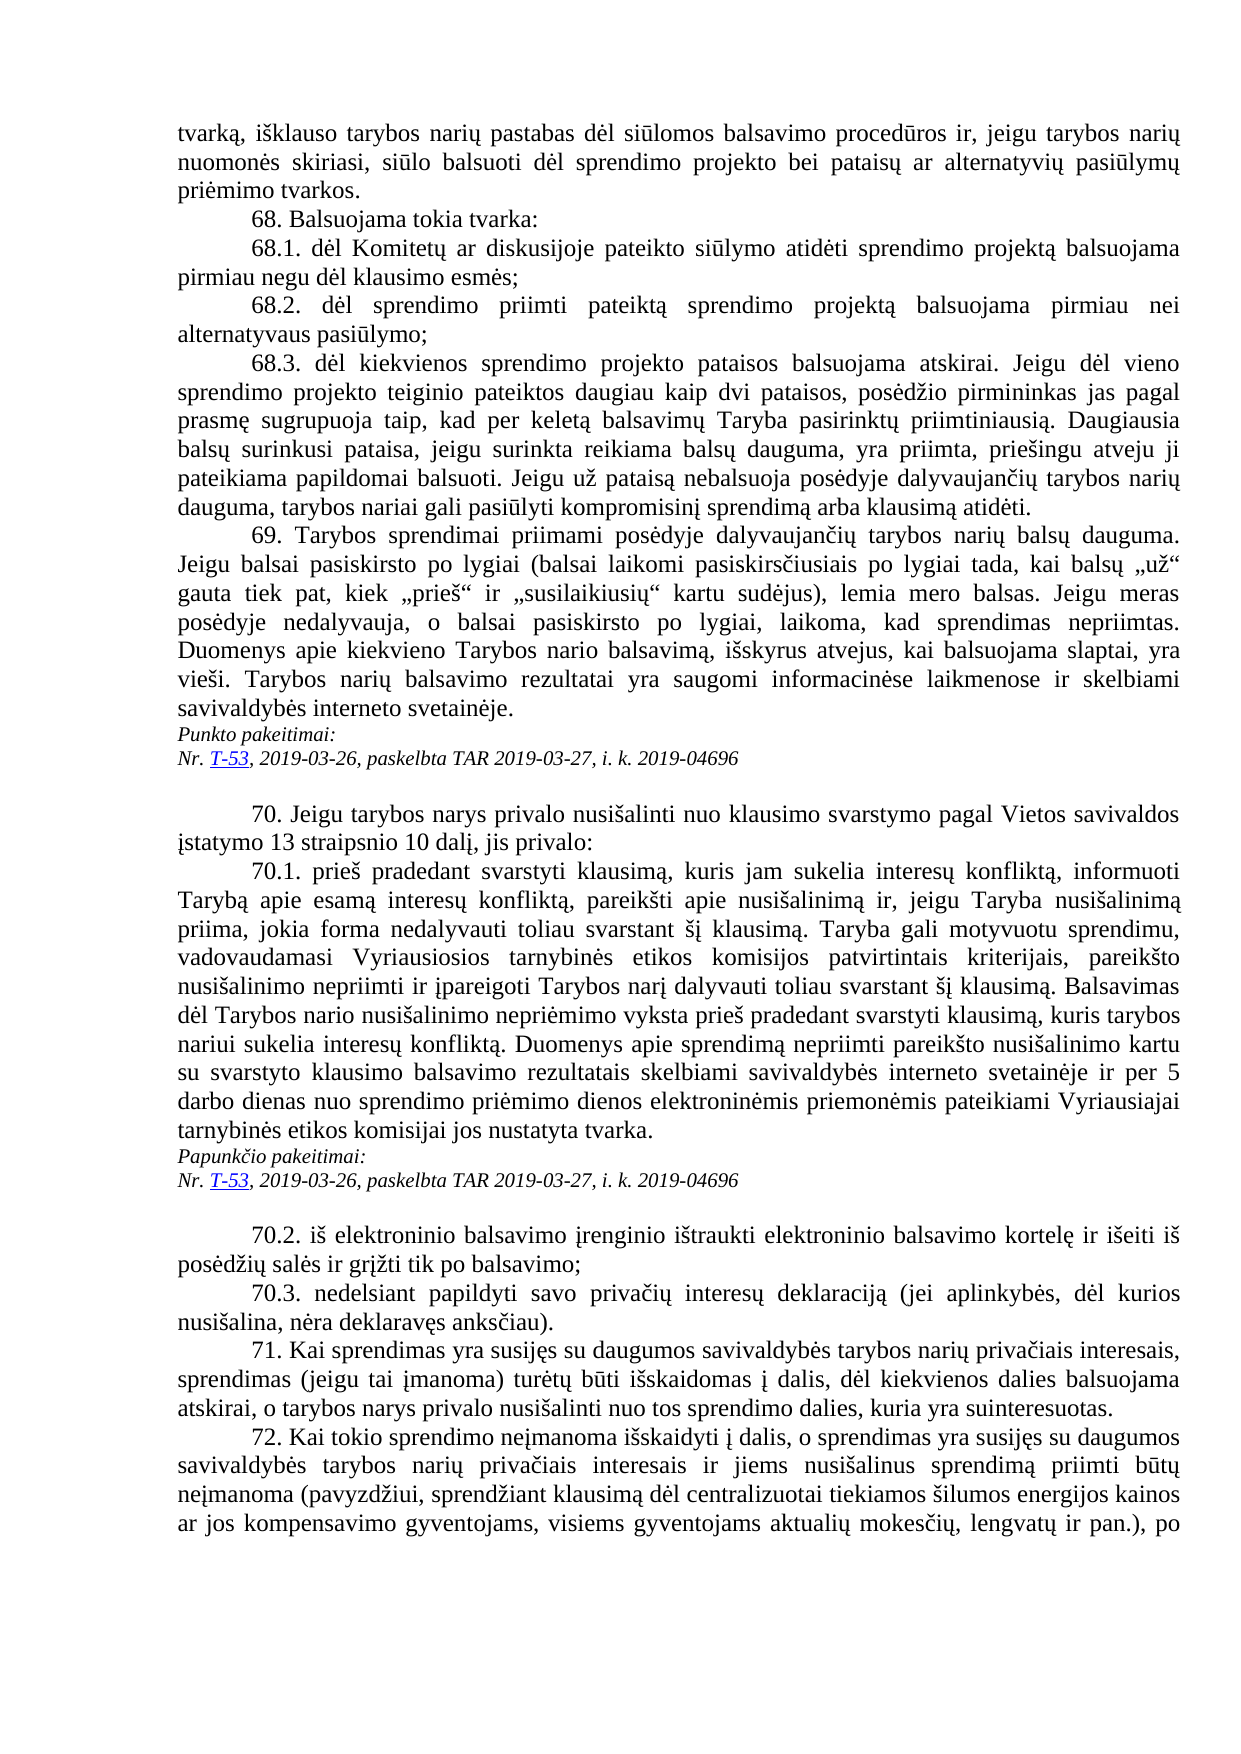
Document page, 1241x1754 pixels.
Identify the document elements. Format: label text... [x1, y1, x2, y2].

text 70. Jeigu tarybos narys privalo nusišalinti nuo klausimo svarstymo pagal Vietos savivaldos įstatymo 13 straipsnio 10 dalį, jis privalo: [177, 799, 1181, 856]
text Nr. T-53, 2019-03-26, paskelbta TAR 2019-03-27, i. k. 2019-04696 [177, 1168, 1181, 1192]
text 71. Kai sprendimas yra susijęs su daugumos savivaldybės tarybos narių privačiais interesais, sprendimas (jeigu tai įmanoma) turėtų būti išskaidomas į dalis, dėl kiekvienos dalies balsuojama atskirai, o tarybos narys privalo nusišalinti nuo tos sprendimo dalies, kuria yra suinteresuotas. [177, 1336, 1181, 1422]
text Punkto pakeitimai: [177, 722, 1181, 746]
text Nr. T-53, 2019-03-26, paskelbta TAR 2019-03-27, i. k. 2019-04696 [177, 746, 1181, 770]
text 68.2. dėl sprendimo priimti pateiktą sprendimo projektą balsuojama pirmiau nei alternatyvaus pasiūlymo; [177, 291, 1181, 348]
text 68. Balsuojama tokia tvarka: [177, 204, 1181, 233]
text tvarką, išklauso tarybos narių pastabas dėl siūlomos balsavimo procedūros ir, jeigu tarybos narių nuomonės skiriasi, siūlo balsuoti dėl sprendimo projekto bei pataisų ar alternatyvių pasiūlymų priėmimo tvarkos. [177, 118, 1181, 204]
text 70.1. prieš pradedant svarstyti klausimą, kuris jam sukelia interesų konfliktą, informuoti Tarybą apie esamą interesų konfliktą, pareikšti apie nusišalinimą ir, jeigu Taryba nusišalinimą priima, jokia forma nedalyvauti toliau svarstant šį klausimą. Taryba gali motyvuotu sprendimu, vadovaudamasi Vyriausiosios tarnybinės etikos komisijos patvirtintais kriterijais, pareikšto nusišalinimo nepriimti ir įpareigoti Tarybos narį dalyvauti toliau svarstant šį klausimą. Balsavimas dėl Tarybos nario nusišalinimo nepriėmimo vyksta prieš pradedant svarstyti klausimą, kuris tarybos nariui sukelia interesų konfliktą. Duomenys apie sprendimą nepriimti pareikšto nusišalinimo kartu su svarstyto klausimo balsavimo rezultatais skelbiami savivaldybės interneto svetainėje ir per 5 darbo dienas nuo sprendimo priėmimo dienos elektroninėmis priemonėmis pateikiami Vyriausiajai tarnybinės etikos komisijai jos nustatyta tvarka. [177, 856, 1181, 1144]
text 69. Tarybos sprendimai priimami posėdyje dalyvaujančių tarybos narių balsų dauguma. Jeigu balsai pasiskirsto po lygiai (balsai laikomi pasiskirsčiusiais po lygiai tada, kai balsų „už“ gauta tiek pat, kiek „prieš“ ir „susilaikiusių“ kartu sudėjus), lemia mero balsas. Jeigu meras posėdyje nedalyvauja, o balsai pasiskirsto po lygiai, laikoma, kad sprendimas nepriimtas. Duomenys apie kiekvieno Tarybos nario balsavimą, išskyrus atvejus, kai balsuojama slaptai, yra vieši. Tarybos narių balsavimo rezultatai yra saugomi informacinėse laikmenose ir skelbiami savivaldybės interneto svetainėje. [177, 521, 1181, 722]
text 72. Kai tokio sprendimo neįmanoma išskaidyti į dalis, o sprendimas yra susijęs su daugumos savivaldybės tarybos narių privačiais interesais ir jiems nusišalinus sprendimą priimti būtų neįmanoma (pavyzdžiui, sprendžiant klausimą dėl centralizuotai tiekiamos šilumos energijos kainos ar jos kompensavimo gyventojams, visiems gyventojams aktualių mokesčių, lengvatų ir pan.), po [177, 1422, 1181, 1537]
text 68.1. dėl Komitetų ar diskusijoje pateikto siūlymo atidėti sprendimo projektą balsuojama pirmiau negu dėl klausimo esmės; [177, 233, 1181, 291]
text 70.3. nedelsiant papildyti savo privačių interesų deklaraciją (jei aplinkybės, dėl kurios nusišalina, nėra deklaravęs anksčiau). [177, 1278, 1181, 1336]
text Papunkčio pakeitimai: [177, 1144, 1181, 1168]
text 70.2. iš elektroninio balsavimo įrenginio ištraukti elektroninio balsavimo kortelę ir išeiti iš posėdžių salės ir grįžti tik po balsavimo; [177, 1221, 1181, 1278]
text 68.3. dėl kiekvienos sprendimo projekto pataisos balsuojama atskirai. Jeigu dėl vieno sprendimo projekto teiginio pateiktos daugiau kaip dvi pataisos, posėdžio pirmininkas jas pagal prasmę sugrupuoja taip, kad per keletą balsavimų Taryba pasirinktų priimtiniausią. Daugiausia balsų surinkusi pataisa, jeigu surinkta reikiama balsų dauguma, yra priimta, priešingu atveju ji pateikiama papildomai balsuoti. Jeigu už pataisą nebalsuoja posėdyje dalyvaujančių tarybos narių dauguma, tarybos nariai gali pasiūlyti kompromisinį sprendimą arba klausimą atidėti. [177, 348, 1181, 521]
